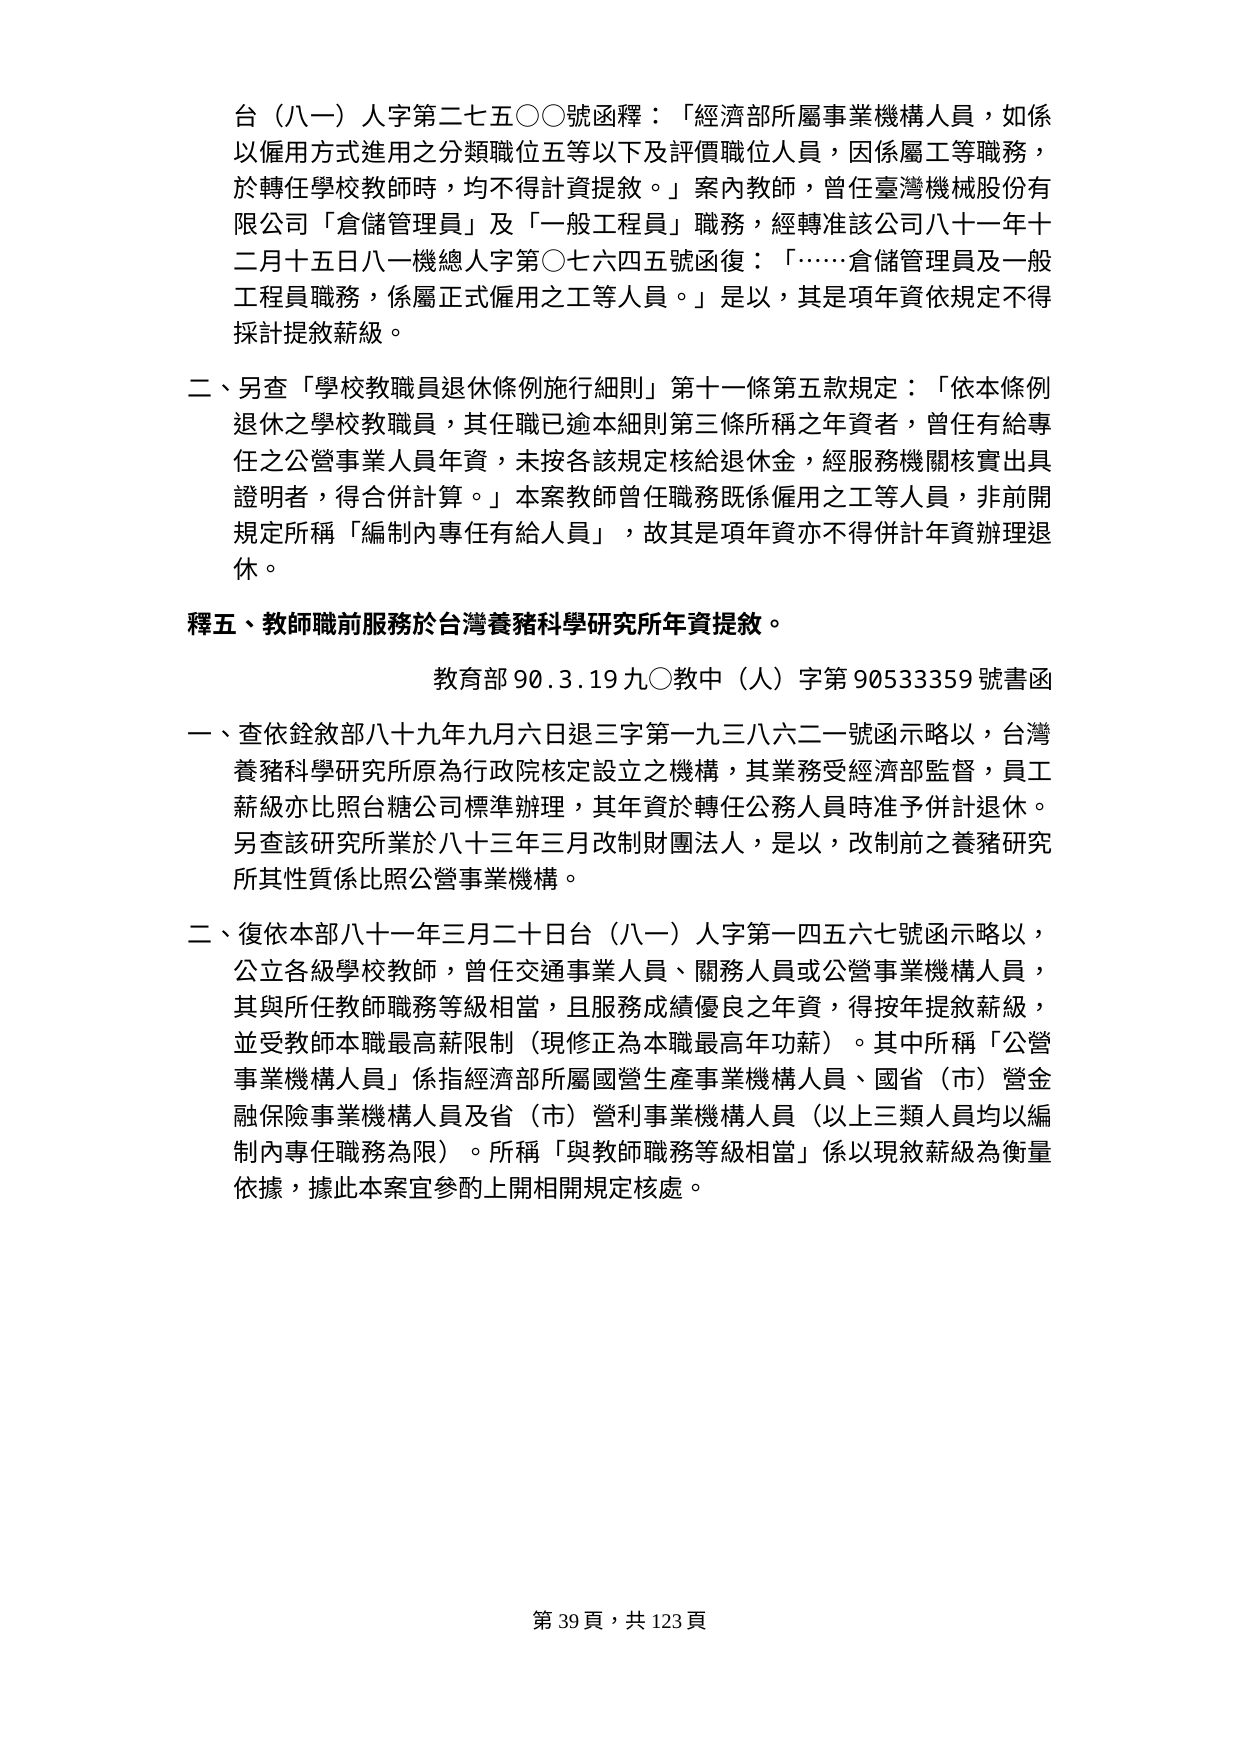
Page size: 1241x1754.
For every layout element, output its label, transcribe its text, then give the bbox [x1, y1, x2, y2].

text 台（八一）人字第二七五○○號函釋：「經濟部所屬事業機構人員，如係以僱用方式進用之分類職位五等以下及評價職位人員，因係屬工等職務，於轉任學校教師時，均不得計資提敘。」案內教師，曾任臺灣機械股份有限公司「倉儲管理員」及「一般工程員」職務，經轉准該公司八十一年十二月十五日八一機總人字第○七六四五號函復：「……倉儲管理員及一般工程員職務，係屬正式僱用之工等人員。」是以，其是項年資依規定不得採計提敘薪級。 [187, 96, 1053, 350]
text 一、查依銓敘部八十九年九月六日退三字第一九三八六二一號函示略以，台灣養豬科學研究所原為行政院核定設立之機構，其業務受經濟部監督，員工薪級亦比照台糖公司標準辦理，其年資於轉任公務人員時准予併計退休。另查該研究所業於八十三年三月改制財團法人，是以，改制前之養豬研究所其性質係比照公營事業機構。 [187, 715, 1053, 896]
text 二、復依本部八十一年三月二十日台（八一）人字第一四五六七號函示略以，公立各級學校教師，曾任交通事業人員、關務人員或公營事業機構人員，其與所任教師職務等級相當，且服務成績優良之年資，得按年提敘薪級，並受教師本職最高薪限制（現修正為本職最高年功薪）。其中所稱「公營事業機構人員」係指經濟部所屬國營生產事業機構人員、國省（市）營金融保險事業機構人員及省（市）營利事業機構人員（以上三類人員均以編制內專任職務為限）。所稱「與教師職務等級相當」係以現敘薪級為衡量依據，據此本案宜參酌上開相開規定核處。 [187, 915, 1053, 1205]
text 二、另查「學校教職員退休條例施行細則」第十一條第五款規定：「依本條例退休之學校教職員，其任職已逾本細則第三條所稱之年資者，曾任有給專任之公營事業人員年資，未按各該規定核給退休金，經服務機關核實出具證明者，得合併計算。」本案教師曾任職務既係僱用之工等人員，非前開規定所稱「編制內專任有給人員」，故其是項年資亦不得併計年資辦理退休。 [187, 369, 1053, 586]
text 教育部90.3.19九○教中（人）字第90533359號書函 [187, 660, 1053, 696]
text 釋五、 教師職前服務於台灣養豬科學研究所年資提敘。 [187, 605, 1053, 641]
